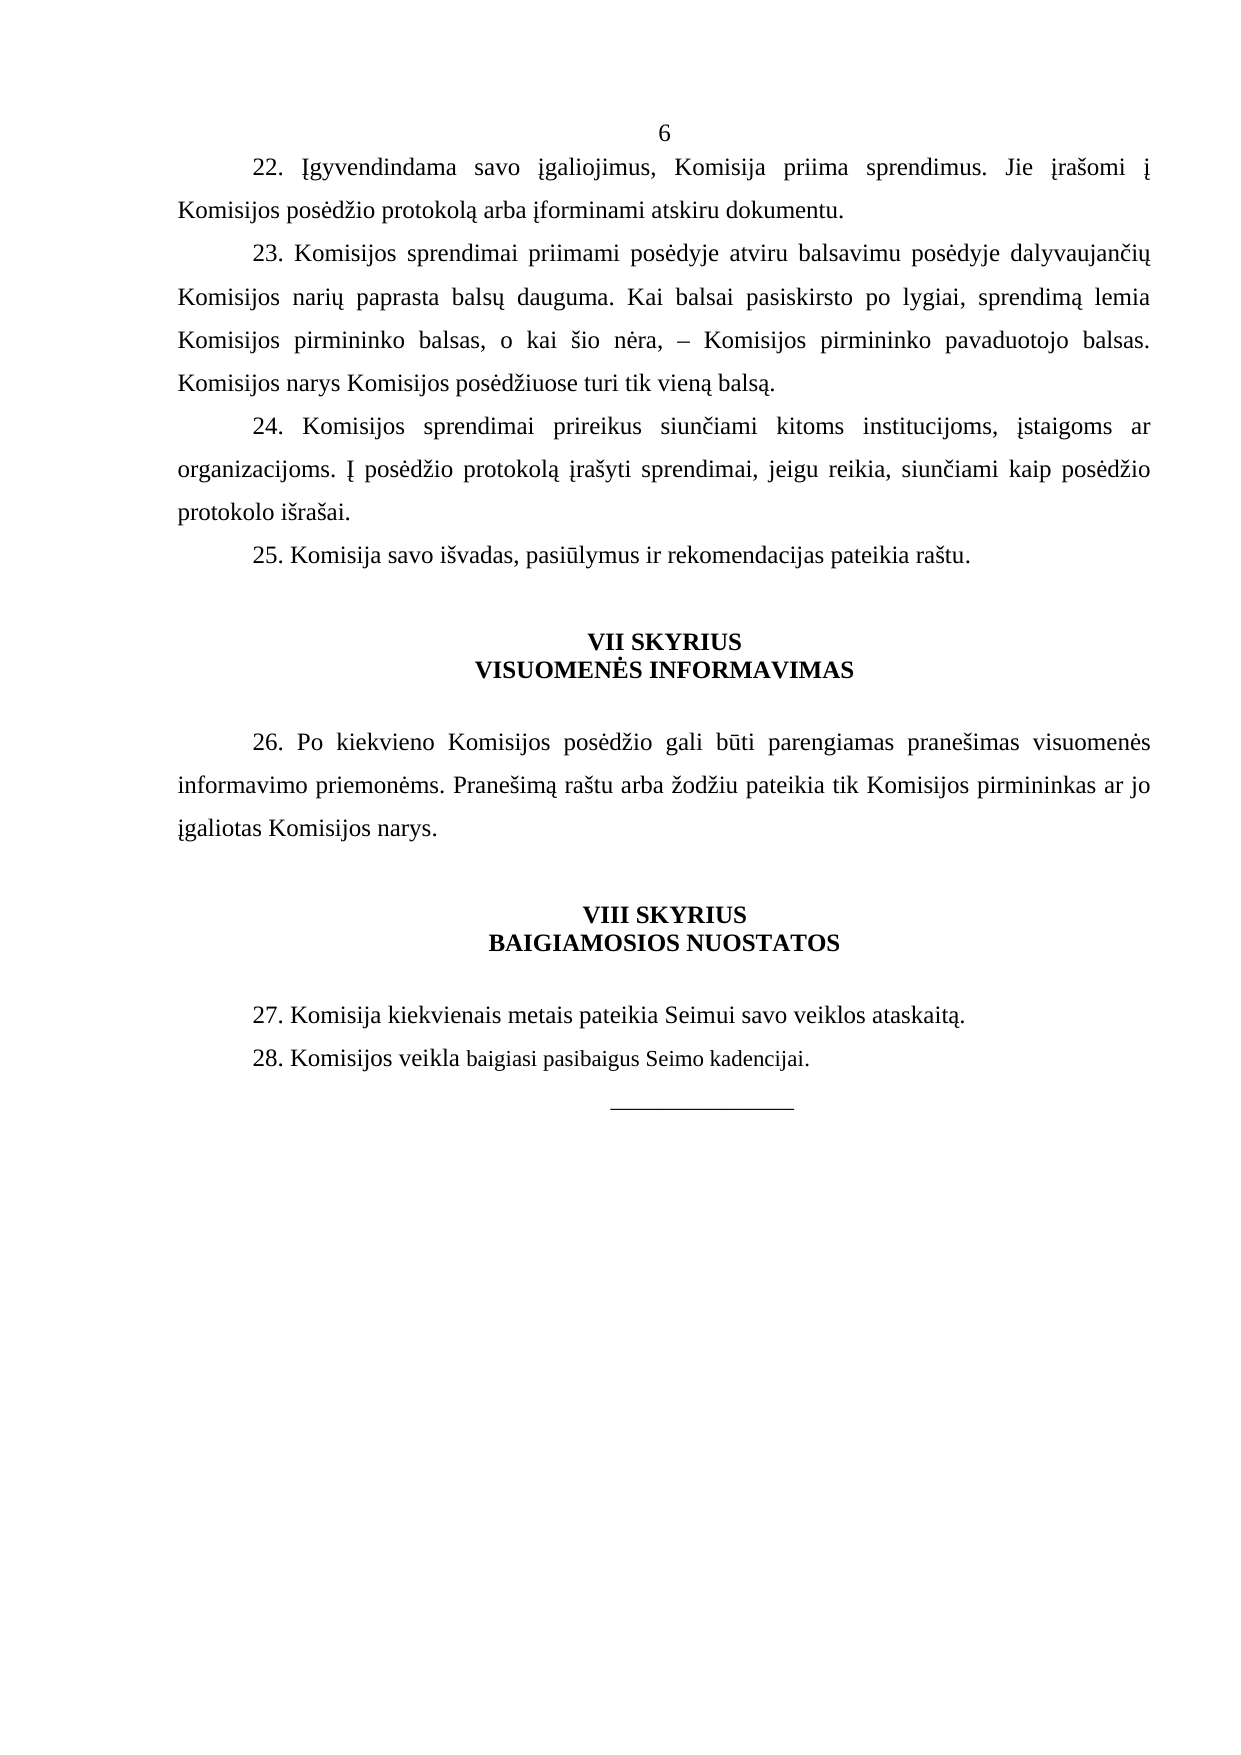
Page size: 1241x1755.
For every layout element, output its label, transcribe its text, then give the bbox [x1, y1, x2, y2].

text BAIGIAMOSIOS NUOSTATOS [177, 928, 1152, 957]
text 26. Po kiekvieno Komisijos posėdžio gali būti parengiamas pranešimas visuomenės informavimo priemonėms. Pranešimą raštu arba žodžiu pateikia tik Komisijos pirmininkas ar jo įgaliotas Komisijos narys. [177, 727, 1152, 842]
text 24. Komisijos sprendimai prireikus siunčiami kitoms institucijoms, įstaigoms ar organizacijoms. Į posėdžio protokolą įrašyti sprendimai, jeigu reikia, siunčiami kaip posėdžio protokolo išrašai. [177, 411, 1152, 526]
text 25. Komisija savo išvadas, pasiūlymus ir rekomendacijas pateikia raštu. [177, 540, 1152, 569]
text VISUOMENĖS INFORMAVIMAS [177, 655, 1152, 684]
text 27. Komisija kiekvienais metais pateikia Seimui savo veiklos ataskaitą. [177, 1000, 1152, 1029]
text 28. Komisijos veikla baigiasi pasibaigus Seimo kadencijai. [177, 1043, 1152, 1072]
text 23. Komisijos sprendimai priimami posėdyje atviru balsavimu posėdyje dalyvaujančių Komisijos narių paprasta balsų dauguma. Kai balsai pasiskirsto po lygiai, sprendimą lemia Komisijos pirmininko balsas, o kai šio nėra, – Komisijos pirmininko pavaduotojo balsas. Komisijos narys Komisijos posėdžiuose turi tik vieną balsą. [177, 238, 1152, 397]
text ________________ [177, 1087, 1152, 1113]
text VIII SKYRIUS [177, 900, 1152, 928]
text 22. Įgyvendindama savo įgaliojimus, Komisija priima sprendimus. Jie įrašomi į Komisijos posėdžio protokolą arba įforminami atskiru dokumentu. [177, 152, 1152, 224]
text VII SKYRIUS [177, 627, 1152, 655]
